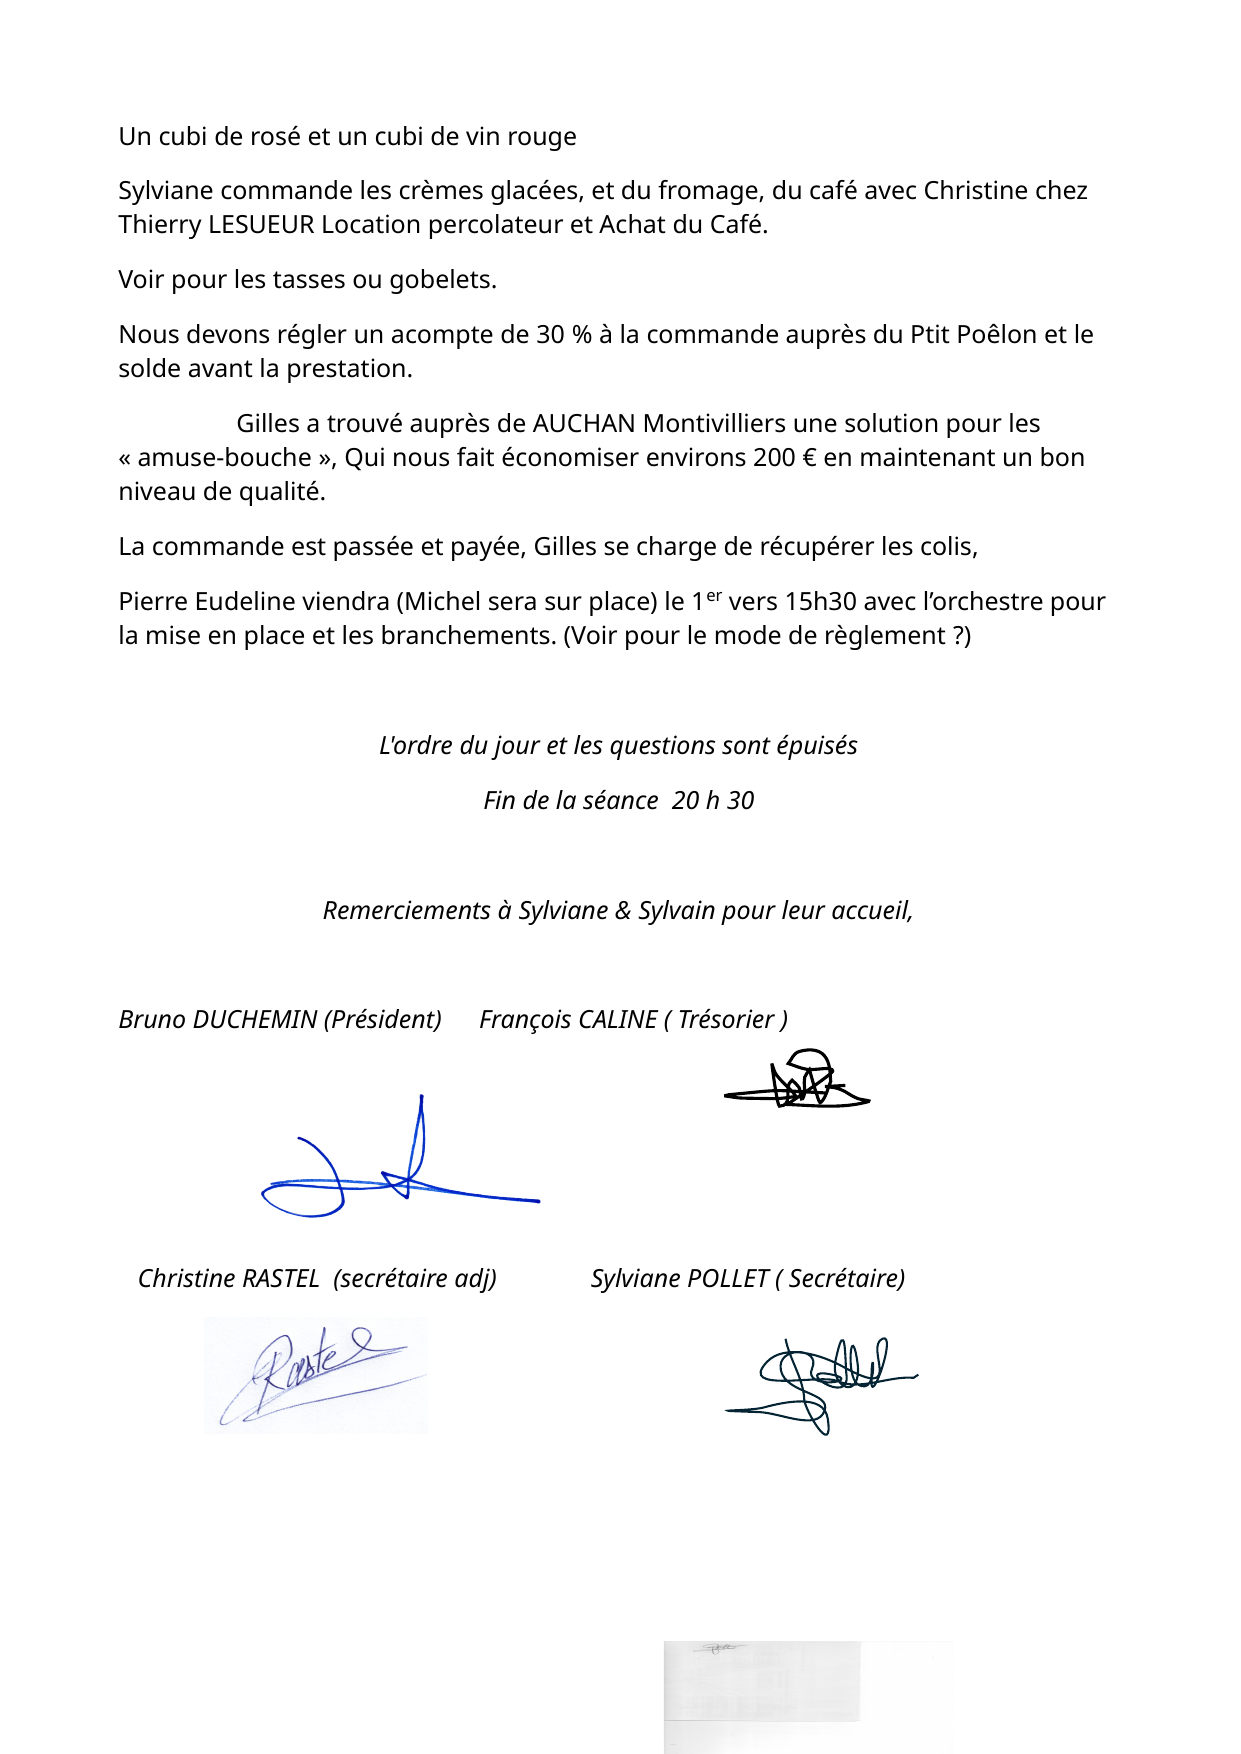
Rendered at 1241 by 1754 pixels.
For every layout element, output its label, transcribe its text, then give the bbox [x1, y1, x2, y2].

text Voir pour les tasses ou gobelets. [118, 262, 1122, 296]
text Pierre Eudeline viendra (Michel sera sur place) le 1er vers 15h30 avec l’orchestre pour la mise en place et les branchements. (Voir pour le mode de règlement ?) [118, 584, 1122, 652]
text Fin de la séance 20 h 30 [118, 782, 1122, 817]
text Gilles a trouvé auprès de AUCHAN Montivilliers une solution pour les « amuse-bouche », Qui nous fait économiser environs 200 € en maintenant un bon niveau de qualité. [118, 406, 1122, 508]
text Christine RASTEL (secrétaire adj) Sylviane POLLET ( Secrétaire) [118, 1260, 1122, 1294]
text La commande est passée et payée, Gilles se charge de récupérer les colis, [118, 529, 1122, 563]
text L'ordre du jour et les questions sont épuisés [118, 728, 1122, 762]
text Nous devons régler un acompte de 30 % à la commande auprès du Ptit Poêlon et le solde avant la prestation. [118, 317, 1122, 385]
text Sylviane commande les crèmes glacées, et du fromage, du café avec Christine chez Thierry LESUEUR Location percolateur et Achat du Café. [118, 173, 1122, 241]
text Un cubi de rosé et un cubi de vin rouge [118, 118, 1122, 152]
text Remerciements à Sylviane & Sylvain pour leur accueil, [118, 892, 1122, 926]
text Bruno DUCHEMIN (Président) François CALINE ( Trésorier ) [118, 1002, 1122, 1036]
